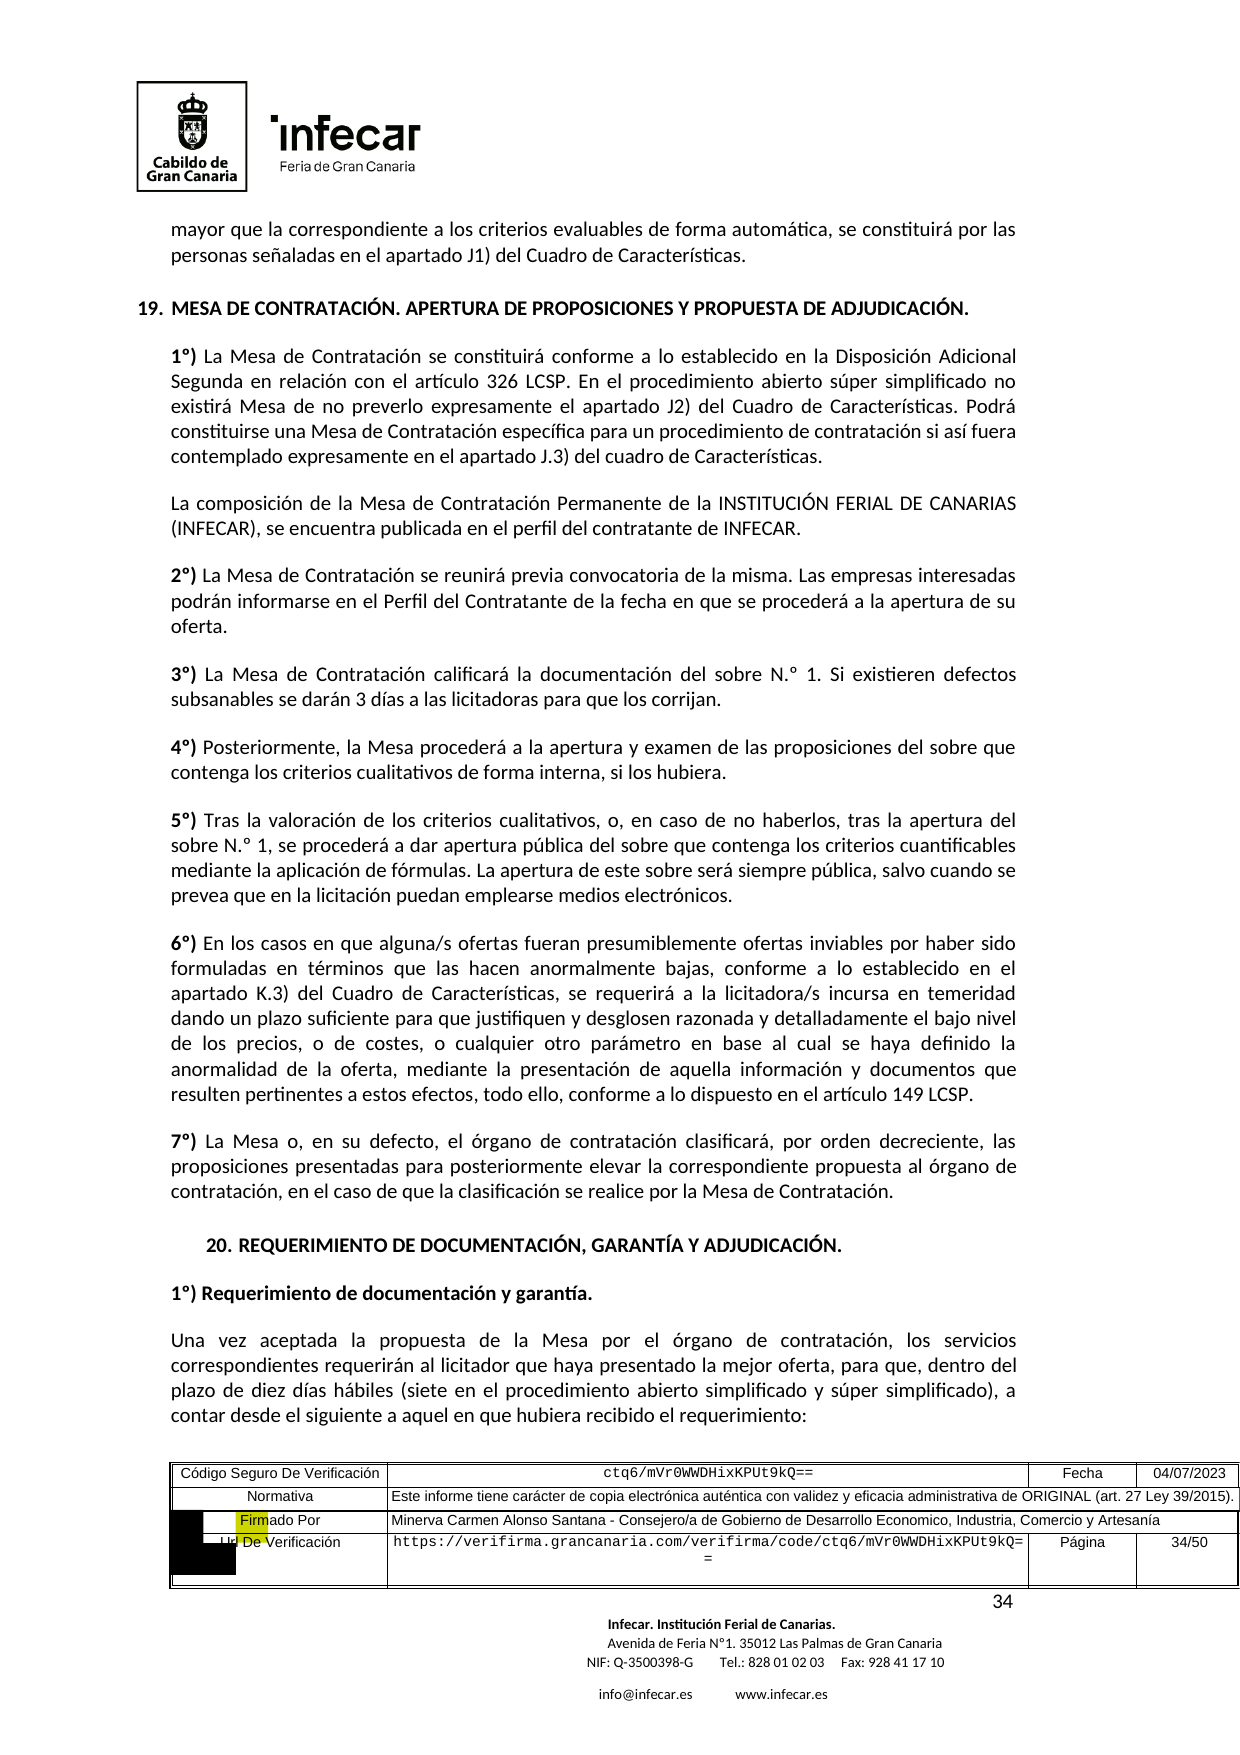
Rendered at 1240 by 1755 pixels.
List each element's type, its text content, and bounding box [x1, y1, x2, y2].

list MESA DE CONTRATACIÓN. APERTURA DE PROPOSICIONES Y PROPUESTA DE ADJUDICACIÓN. [137, 295, 1019, 320]
text La composición de la Mesa de Contratación Permanente de la INSTITUCIÓN FERIAL DE CANARIAS (INFECAR), se encuentra publicada en el perfil del contratante de INFECAR. [171, 490, 1018, 541]
text 6º) En los casos en que alguna/s ofertas fueran presumiblemente ofertas inviables por haber sido formuladas en términos que las hacen anormalmente bajas, conforme a lo establecido en el apartado K.3) del Cuadro de Características, se requerirá a la licitadora/s incursa en temeridad dando un plazo suficiente para que justifiquen y desglosen razonada y detalladamente el bajo nivel de los precios, o de costes, o cualquier otro parámetro en base al cual se haya definido la anormalidad de la oferta, mediante la presentación de aquella información y documentos que resulten pertinentes a estos efectos, todo ello, conforme a lo dispuesto en el artículo 149 LCSP. [171, 930, 1018, 1106]
text 7º) La Mesa o, en su defecto, el órgano de contratación clasificará, por orden decreciente, las proposiciones presentadas para posteriormente elevar la correspondiente propuesta al órgano de contratación, en el caso de que la clasificación se realice por la Mesa de Contratación. [171, 1129, 1018, 1204]
text 4º) Posteriormente, la Mesa procederá a la apertura y examen de las proposiciones del sobre que contenga los criterios cualitativos de forma interna, si los hubiera. [171, 734, 1018, 785]
text 2º) La Mesa de Contratación se reunirá previa convocatoria de la misma. Las empresas interesadas podrán informarse en el Perfil del Contratante de la fecha en que se procederá a la apertura de su oferta. [171, 563, 1018, 638]
text 3º) La Mesa de Contratación calificará la documentación del sobre N.º 1. Si existieren defectos subsanables se darán 3 días a las licitadoras para que los corrijan. [171, 661, 1018, 712]
text 1º) Requerimiento de documentación y garantía. [171, 1280, 1019, 1306]
text 5º) Tras la valoración de los criterios cualitativos, o, en caso de no haberlos, tras la apertura del sobre N.º 1, se procederá a dar apertura pública del sobre que contenga los criterios cuantificables mediante la aplicación de fórmulas. La apertura de este sobre será siempre pública, salvo cuando se prevea que en la licitación puedan emplearse medios electrónicos. [171, 807, 1018, 908]
text 1º) La Mesa de Contratación se constituirá conforme a lo establecido en la Disposición Adicional Segunda en relación con el artículo 326 LCSP. En el procedimiento abierto súper simplificado no existirá Mesa de no preverlo expresamente el apartado J2) del Cuadro de Características. Podrá constituirse una Mesa de Contratación específica para un procedimiento de contratación si así fuera contemplado expresamente en el apartado J.3) del cuadro de Características. [171, 343, 1018, 469]
text 20. REQUERIMIENTO DE DOCUMENTACIÓN, GARANTÍA Y ADJUDICACIÓN. [206, 1232, 1019, 1257]
text mayor que la correspondiente a los criterios evaluables de forma automática, se constituirá por las personas señaladas en el apartado J1) del Cuadro de Características. [171, 217, 1018, 267]
text Una vez aceptada la propuesta de la Mesa por el órgano de contratación, los servicios correspondientes requerirán al licitador que haya presentado la mejor oferta, para que, dentro del plazo de diez días hábiles (siete en el procedimiento abierto simplificado y súper simplificado), a contar desde el siguiente a aquel en que hubiera recibido el requerimiento: [171, 1327, 1018, 1428]
